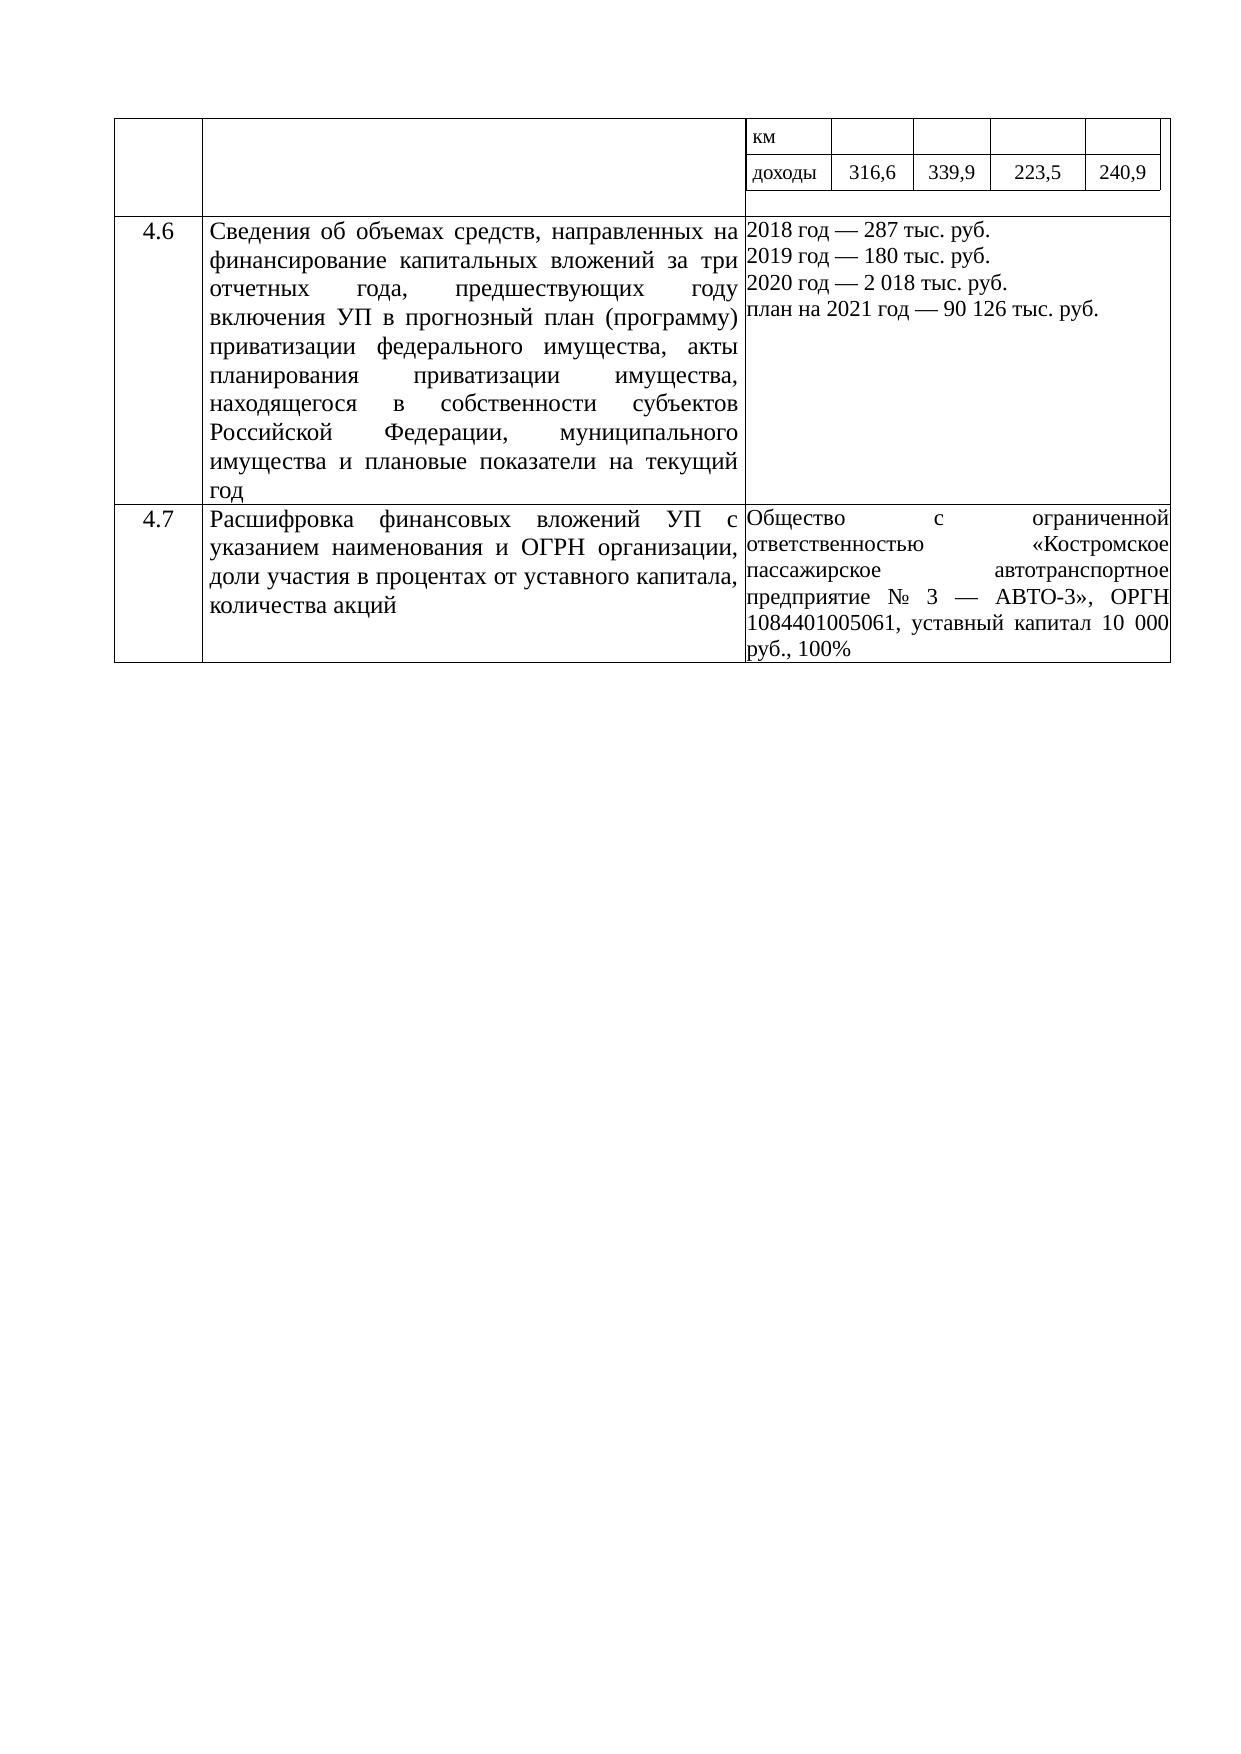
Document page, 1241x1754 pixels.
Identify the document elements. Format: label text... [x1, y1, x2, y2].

table_cell 2018 год — 287 тыс. руб. 2019 год — 180 тыс. руб. 2020 год — 2 018 тыс. руб. план на 2021 год — 90 126 тыс. руб. [746, 217, 1170, 503]
table_cell Общество с ограниченной ответственностью «Костромское пассажирское автотранспортное предприятие № 3 ― АВТО-3», ОРГН 1084401005061, уставный капитал 10 000 руб., 100% [746, 505, 1170, 662]
table_cell [115, 119, 202, 216]
table_cell 223,5 [991, 155, 1085, 189]
table_cell [991, 119, 1085, 154]
table_cell [832, 119, 913, 154]
table_cell [746, 119, 1170, 216]
table_cell Сведения об объемах средств, направленных на финансирование капитальных вложений за три отчетных года, предшествующих году включения УП в прогнозный план (программу) приватизации федерального имущества, акты планирования приватизации имущества, находящегося в собственности субъектов Российской Федерации, муниципального имущества и плановые показатели на текущий год [203, 217, 745, 503]
table_cell км [747, 119, 831, 154]
table_cell 4.6 [115, 217, 202, 503]
table_cell 4.7 [115, 505, 202, 662]
table_cell 339,9 [914, 155, 990, 189]
table_cell доходы [747, 155, 831, 189]
table_cell 240,9 [1086, 155, 1160, 189]
table_cell [203, 119, 745, 216]
table_cell 316,6 [832, 155, 913, 189]
table_cell Расшифровка финансовых вложений УП с указанием наименования и ОГРН организации, доли участия в процентах от уставного капитала, количества акций [203, 505, 745, 662]
table_cell [1086, 119, 1160, 154]
table_cell [914, 119, 990, 154]
